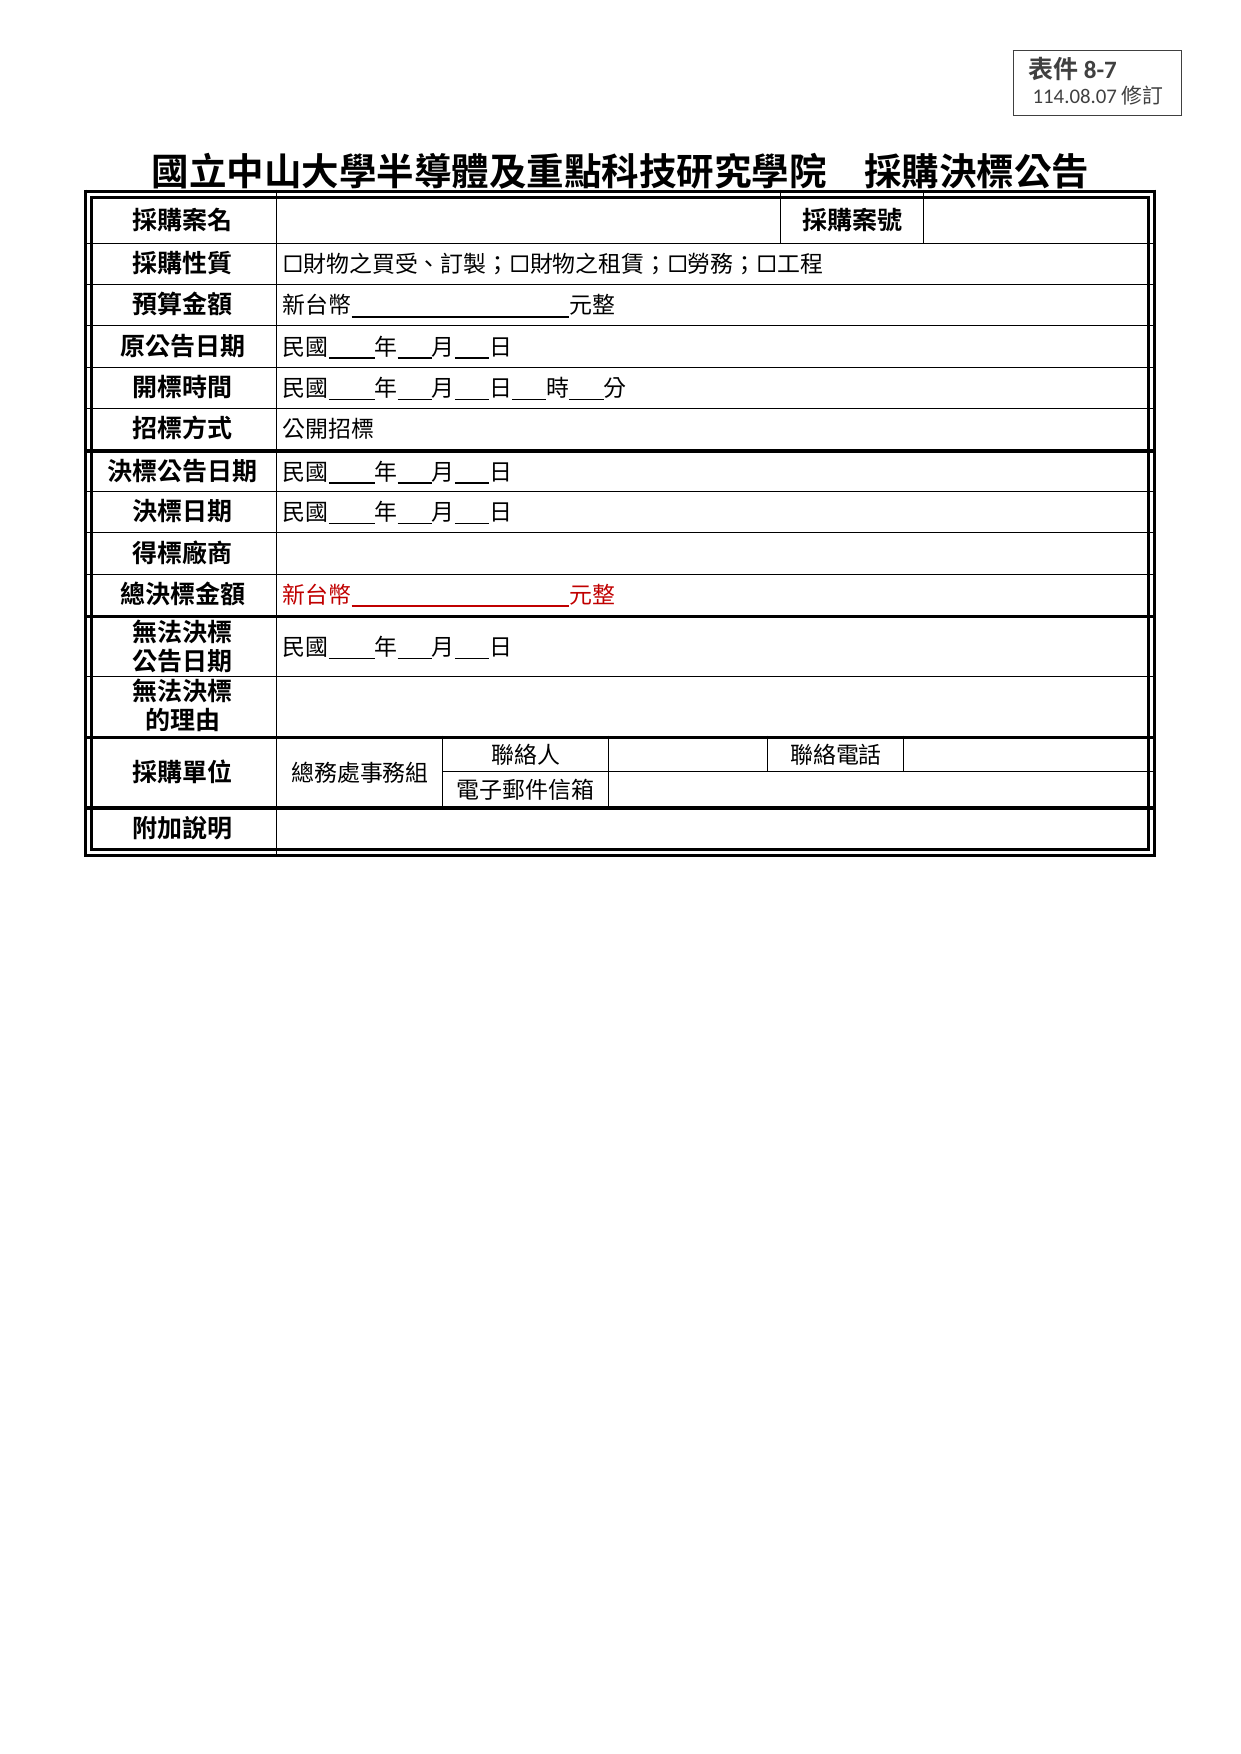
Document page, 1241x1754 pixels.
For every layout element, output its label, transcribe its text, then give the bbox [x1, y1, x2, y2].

text [1014, 51, 1181, 115]
table_cell [609, 772, 1147, 806]
table_cell 招標方式 [93, 409, 276, 449]
table_cell 附加說明 [93, 810, 276, 848]
table_cell 新台幣 元整 [277, 285, 1147, 325]
table_header 採購案號 [781, 199, 923, 243]
table_cell 總務處事務組 [277, 739, 442, 806]
table_cell 無法決標 的理由 [93, 677, 276, 736]
table_cell 聯絡人 [443, 739, 608, 771]
table_cell [609, 739, 767, 771]
table_cell 民國 年 月 日 [277, 326, 1147, 367]
table_cell 無法決標 公告日期 [93, 618, 276, 676]
table_cell 新台幣 元整 [277, 575, 1147, 615]
table_cell 採購單位 [93, 739, 276, 806]
table_header [924, 193, 1152, 243]
table_header 採購案名 [89, 193, 276, 243]
table_cell [277, 810, 1147, 848]
text 國立中山大學半導體及重點科技研究學院 採購決標公告 [89, 127, 1152, 189]
table_cell 預算金額 [93, 285, 276, 325]
table_cell 聯絡電話 [768, 739, 903, 771]
table_cell 民國 年 月 日 [277, 492, 1147, 532]
table_header [277, 199, 780, 243]
table_cell 民國 年 月 日 [277, 453, 1147, 491]
table_cell 民國 年 月 日 時 分 [277, 368, 1147, 408]
table_cell 決標公告日期 [93, 453, 276, 491]
table_cell [277, 533, 1147, 573]
text 表件8-7 [1029, 59, 1166, 84]
table_cell [277, 677, 1147, 736]
table_cell 總決標金額 [93, 575, 276, 615]
table_cell 民國 年 月 日 [277, 618, 1147, 676]
table_cell 得標廠商 [93, 533, 276, 573]
table_cell 電子郵件信箱 [443, 772, 608, 806]
table_cell [904, 739, 1147, 771]
table_cell 原公告日期 [93, 326, 276, 367]
text 114.08.07修訂 [1029, 84, 1166, 107]
table_header [924, 199, 1147, 243]
table_cell 公開招標 [277, 409, 1147, 449]
table_cell 開標時間 [93, 368, 276, 408]
table_cell 採購性質 [93, 244, 276, 284]
table_cell 決標日期 [93, 492, 276, 532]
table_cell 財物之買受、訂製；財物之租賃；勞務；工程 [277, 244, 1147, 284]
